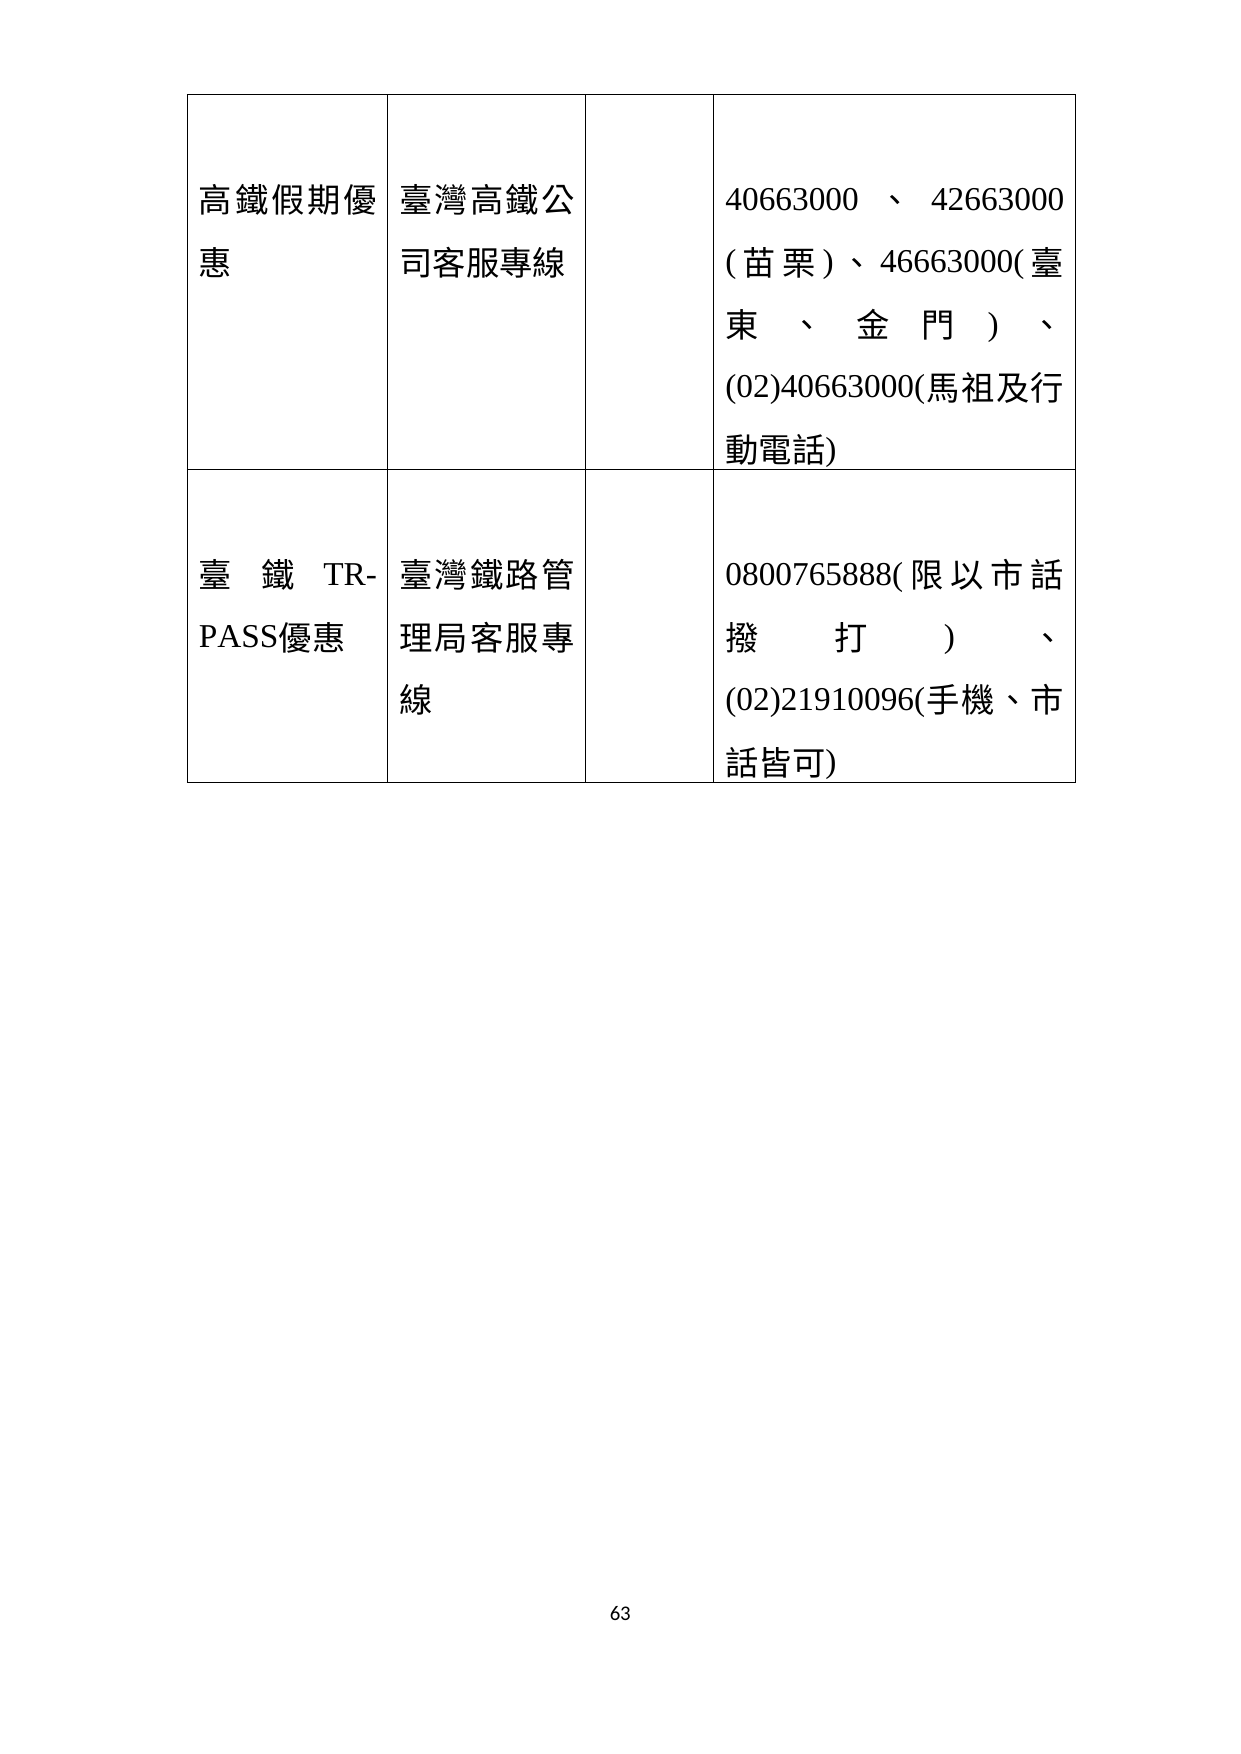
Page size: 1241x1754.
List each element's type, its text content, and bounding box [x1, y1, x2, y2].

table_cell 0800765888(限以市話撥打)、(02)21910096(手機、市話皆可) [714, 470, 1075, 782]
table_cell [586, 470, 713, 782]
table_cell 臺鐵TR-PASS優惠 [188, 470, 387, 782]
table_cell 臺灣高鐵公司客服專線 [388, 95, 585, 469]
table_cell 高鐵假期優惠 [188, 95, 387, 469]
table_cell 臺灣鐵路管理局客服專線 [388, 470, 585, 782]
table_cell 40663000、42663000(苗栗)、46663000(臺東、金門)、(02)40663000(馬祖及行動電話) [714, 95, 1075, 469]
table_cell [586, 95, 713, 469]
